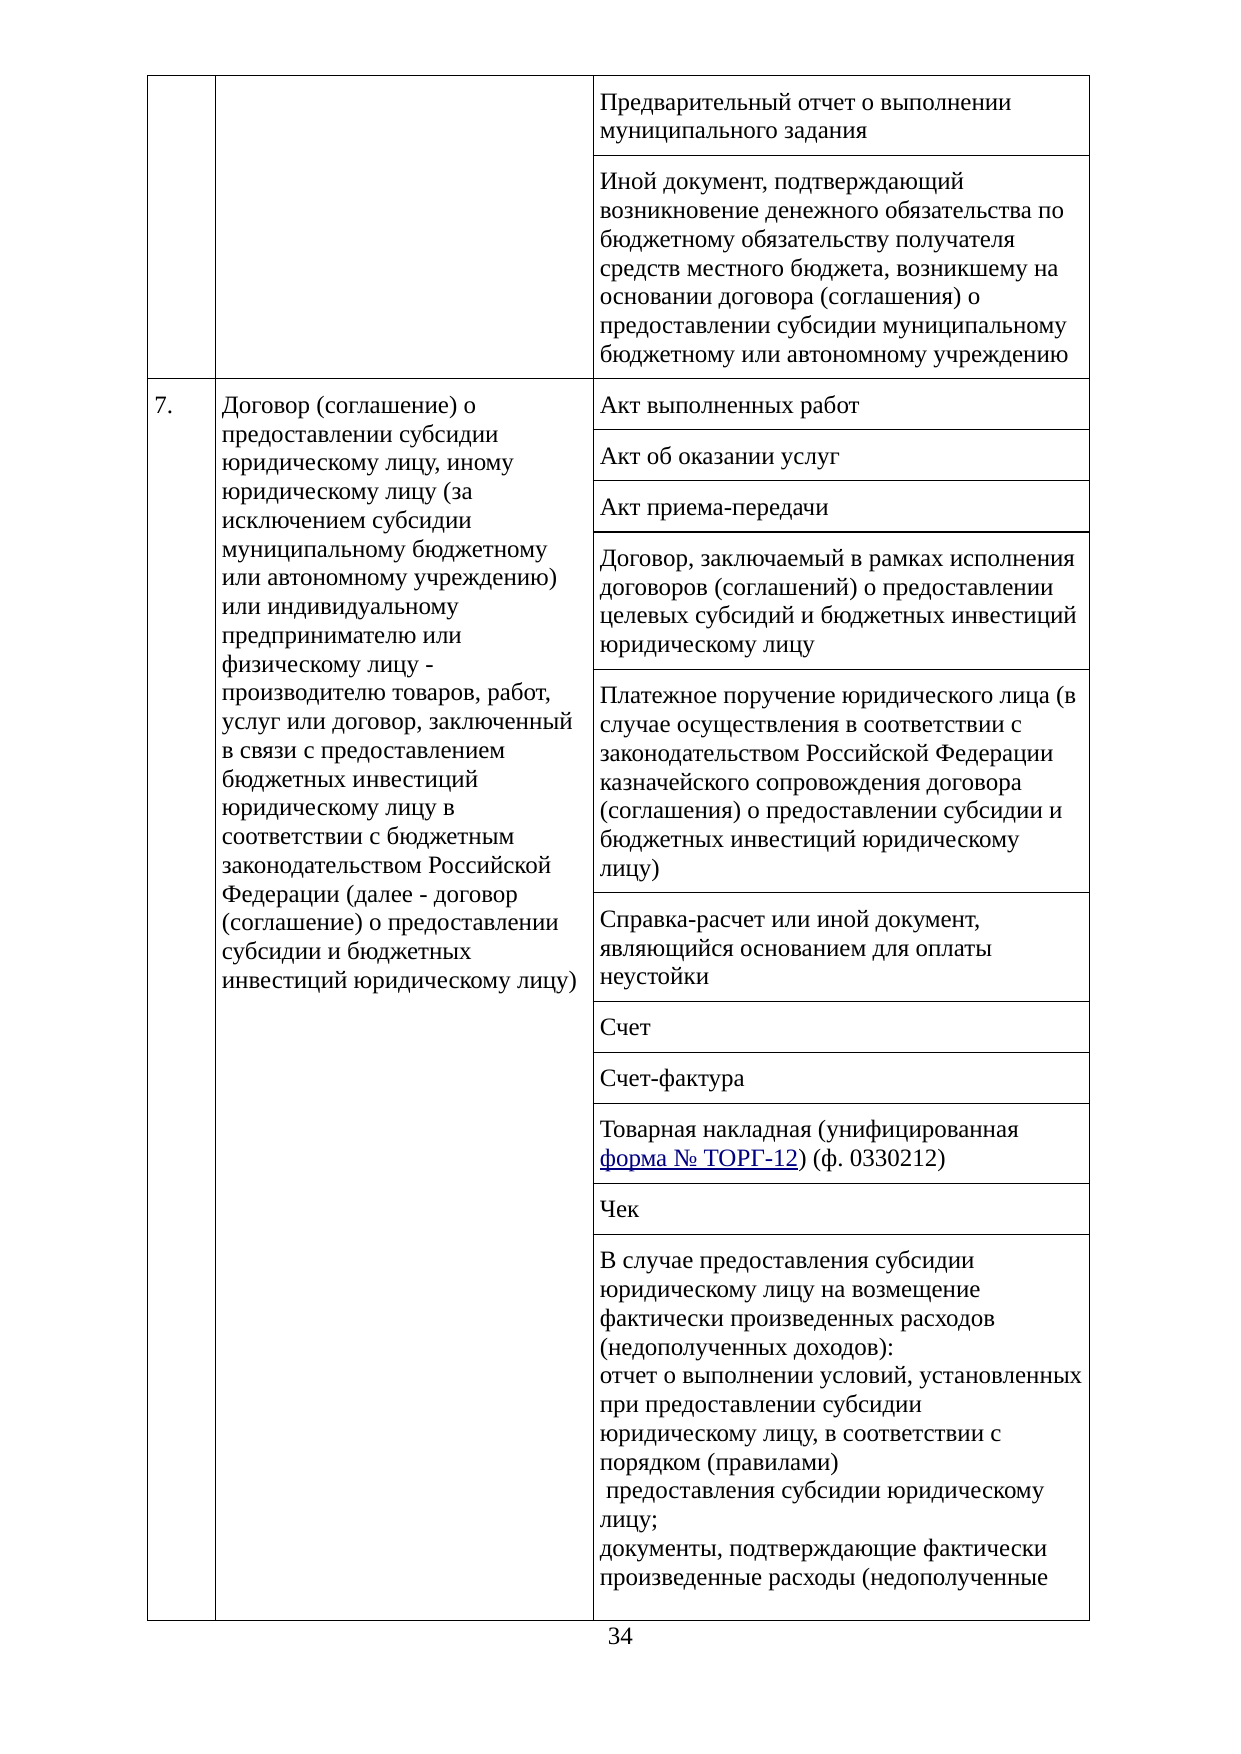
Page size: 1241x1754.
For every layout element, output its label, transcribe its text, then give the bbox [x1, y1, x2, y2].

table_cell Предварительный отчет о выполнении муниципального задания [594, 76, 1089, 155]
table_cell [148, 76, 215, 378]
table_cell Иной документ, подтверждающий возникновение денежного обязательства по бюджетному обязательству получателя средств местного бюджета, возникшему на основании договора (соглашения) о предоставлении субсидии муниципальному бюджетному или автономному учреждению [594, 156, 1089, 378]
table_cell Платежное поручение юридического лица (в случае осуществления в соответствии с законодательством Российской Федерации казначейского сопровождения договора (соглашения) о предоставлении субсидии и бюджетных инвестиций юридическому лицу) [594, 670, 1089, 892]
table_cell Акт приема-передачи [594, 481, 1089, 531]
table_cell Товарная накладная (унифицированная форма № ТОРГ-12) (ф. 0330212) [594, 1104, 1089, 1183]
table_cell [216, 76, 593, 378]
table_cell Справка-расчет или иной документ, являющийся основанием для оплаты неустойки [594, 893, 1089, 1001]
table_cell В случае предоставления субсидии юридическому лицу на возмещение фактически произведенных расходов (недополученных доходов): отчет о выполнении условий, установленных при предоставлении субсидии юридическому лицу, в соответствии с порядком (правилами) предоставления субсидии юридическому лицу; документы, подтверждающие фактически произведенные расходы (недополученные [594, 1235, 1089, 1620]
table_cell Договор (соглашение) о предоставлении субсидии юридическому лицу, иному юридическому лицу (за исключением субсидии муниципальному бюджетному или автономному учреждению) или индивидуальному предпринимателю или физическому лицу - производителю товаров, работ, услуг или договор, заключенный в связи с предоставлением бюджетных инвестиций юридическому лицу в соответствии с бюджетным законодательством Российской Федерации (далее - договор (соглашение) о предоставлении субсидии и бюджетных инвестиций юридическому лицу) [216, 379, 593, 1620]
table_cell 7. [148, 379, 215, 1620]
table_cell Чек [594, 1184, 1089, 1234]
table_cell Договор, заключаемый в рамках исполнения договоров (соглашений) о предоставлении целевых субсидий и бюджетных инвестиций юридическому лицу [594, 533, 1089, 669]
table_cell Акт об оказании услуг [594, 430, 1089, 480]
table_cell Акт выполненных работ [594, 379, 1089, 429]
table_cell Счет [594, 1002, 1089, 1052]
table_cell Счет-фактура [594, 1053, 1089, 1103]
